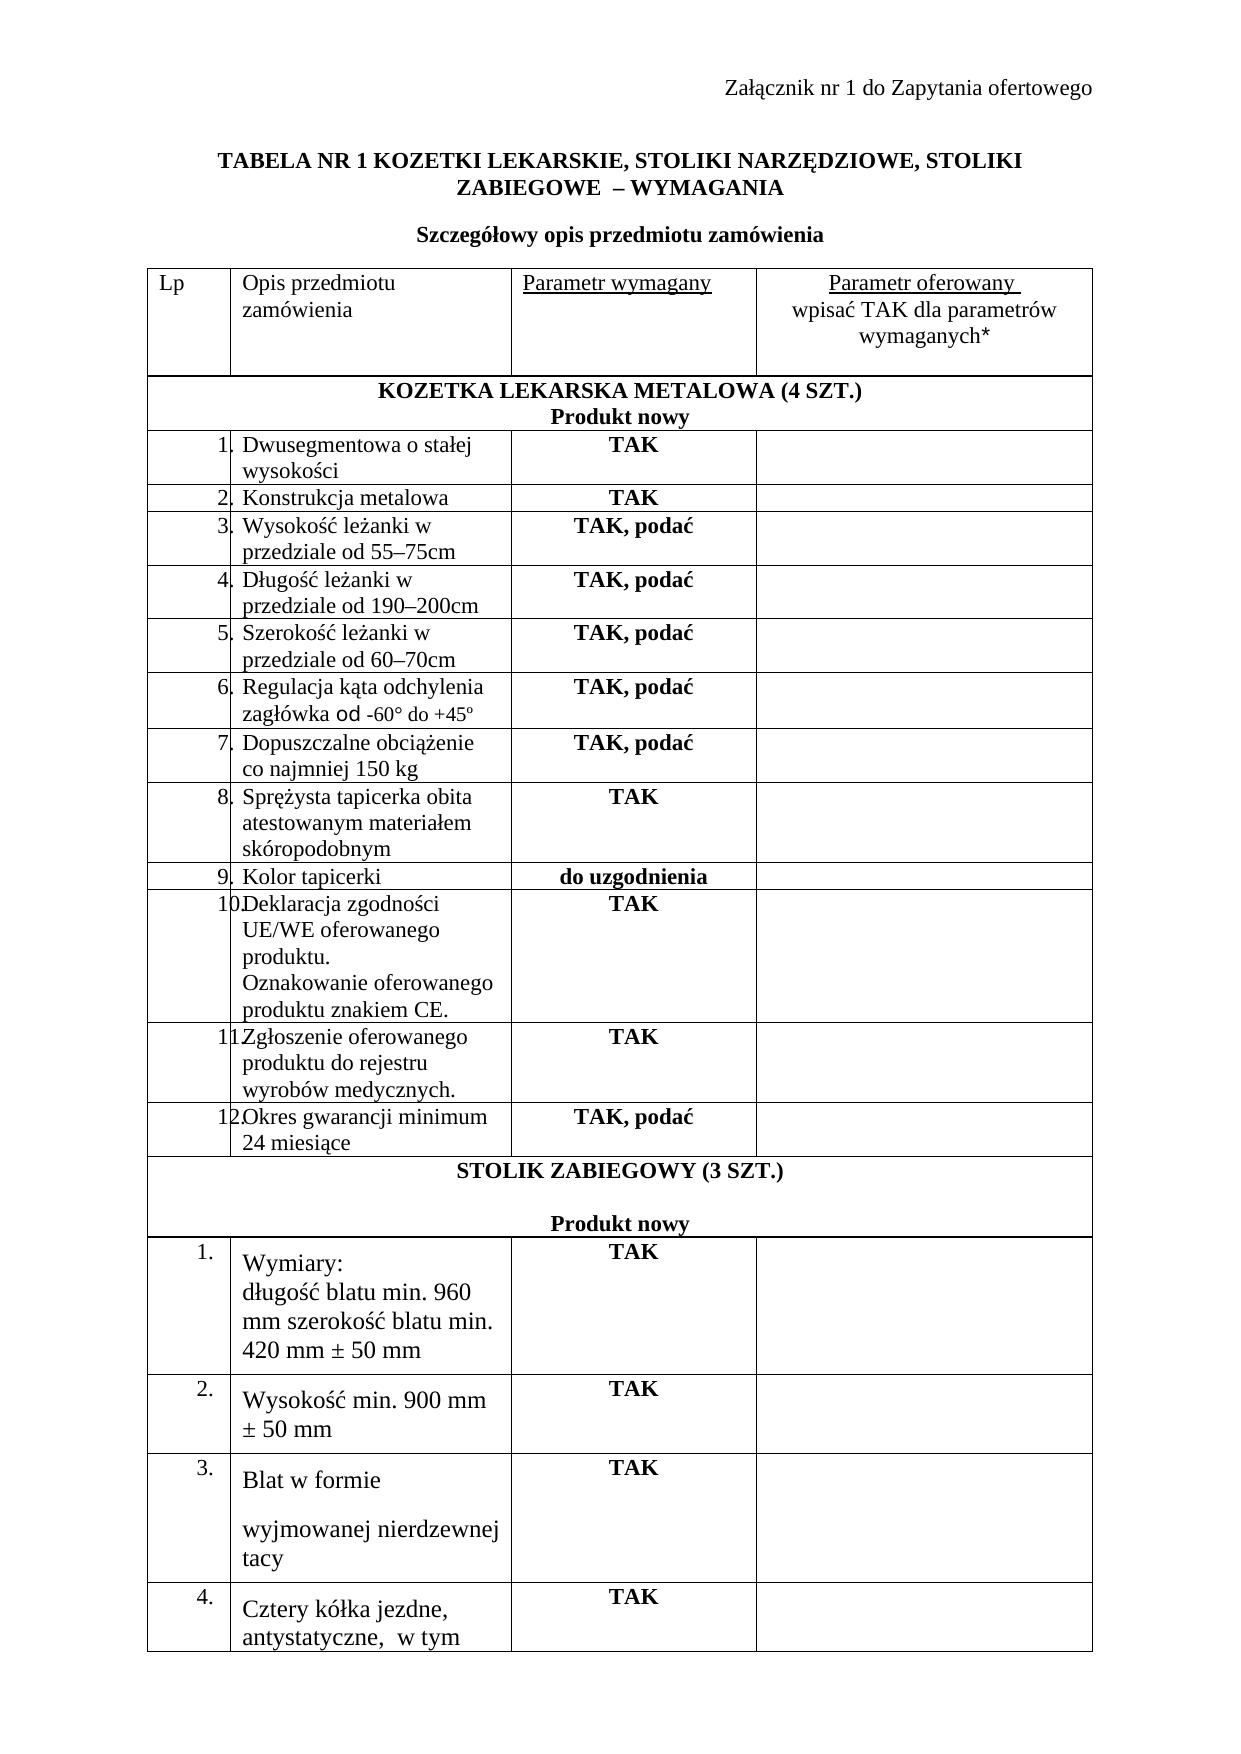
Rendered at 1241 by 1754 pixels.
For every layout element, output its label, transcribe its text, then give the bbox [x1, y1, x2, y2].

table_cell TAK [512, 1023, 756, 1102]
table_cell Dopuszczalne obciążenie co najmniej 150 kg [231, 729, 511, 782]
table_cell [757, 1454, 1092, 1582]
table_cell [757, 1583, 1092, 1651]
table_cell Zgłoszenie oferowanego produktu do rejestru wyrobów medycznych. [231, 1023, 511, 1102]
table_cell TAK [512, 431, 756, 483]
table_header Parametr oferowany wpisać TAK dla parametrów wymaganych* [757, 269, 1092, 375]
table_cell Regulacja kąta odchylenia zagłówka od -60° do +45º [231, 673, 511, 728]
table_cell [757, 566, 1092, 618]
table_header Parametr wymagany [512, 269, 756, 375]
table_cell [148, 1583, 230, 1651]
table_cell Sprężysta tapicerka obita atestowanym materiałem skóropodobnym [231, 783, 511, 862]
table_header Wymiary: długość blatu min. 960 mm szerokość blatu min. 420 mm ± 50 mm [231, 1238, 511, 1374]
table_cell Dwusegmentowa o stałej wysokości [231, 431, 511, 483]
table_cell [757, 485, 1092, 511]
table_cell [148, 619, 230, 672]
table_cell [757, 863, 1092, 889]
table_cell [148, 431, 230, 483]
table_cell [148, 729, 230, 782]
table_header Opis przedmiotu zamówienia [231, 269, 511, 375]
table_cell [757, 1375, 1092, 1453]
table_cell Wysokość min. 900 mm ± 50 mm [231, 1375, 511, 1453]
table_cell TAK, podać [512, 673, 756, 728]
table_cell TAK, podać [512, 729, 756, 782]
table_cell Cztery kółka jezdne, antystatyczne, w tym [231, 1583, 511, 1651]
text TABELA NR 1 KOZETKI LEKARSKIE, STOLIKI NARZĘDZIOWE, STOLIKI ZABIEGOWE – WYMAGANIA [148, 148, 1093, 200]
table_cell Wysokość leżanki w przedziale od 55–75cm [231, 512, 511, 564]
table_cell TAK, podać [512, 1103, 756, 1156]
table_cell TAK, podać [512, 566, 756, 618]
table_cell STOLIK ZABIEGOWY (3 SZT.) Produkt nowy [148, 1157, 1092, 1236]
table_cell [148, 890, 230, 1022]
table_cell [148, 783, 230, 862]
text Szczegółowy opis przedmiotu zamówienia [148, 221, 1093, 247]
table_cell do uzgodnienia [512, 863, 756, 889]
table_cell Kolor tapicerki [231, 863, 511, 889]
table_cell [757, 729, 1092, 782]
table_cell Blat w formie wyjmowanej nierdzewnej tacy [231, 1454, 511, 1582]
table_cell Okres gwarancji minimum 24 miesiące [231, 1103, 511, 1156]
table_header [148, 1238, 230, 1374]
table_header Lp [148, 269, 230, 375]
table_cell [148, 673, 230, 728]
table_cell TAK [512, 1454, 756, 1582]
table_cell [757, 890, 1092, 1022]
table_cell TAK, podać [512, 619, 756, 672]
table_cell [757, 512, 1092, 564]
table_cell [148, 485, 230, 511]
table_cell [148, 1454, 230, 1582]
table_cell [757, 619, 1092, 672]
table_cell [148, 1103, 230, 1156]
table_cell TAK [512, 783, 756, 862]
table_cell [757, 1103, 1092, 1156]
table_cell Długość leżanki w przedziale od 190–200cm [231, 566, 511, 618]
table_cell [757, 1023, 1092, 1102]
table_cell TAK [512, 890, 756, 1022]
table_cell [148, 863, 230, 889]
table_cell [757, 673, 1092, 728]
table_cell [757, 431, 1092, 483]
table_cell [148, 1023, 230, 1102]
table_cell [148, 1375, 230, 1453]
table_cell Szerokość leżanki w przedziale od 60–70cm [231, 619, 511, 672]
table_cell TAK [512, 1583, 756, 1651]
table_header KOZETKA LEKARSKA METALOWA (4 SZT.) Produkt nowy [148, 377, 1092, 430]
table_cell [148, 566, 230, 618]
table_cell Deklaracja zgodności UE/WE oferowanego produktu. Oznakowanie oferowanego produktu znakiem CE. [231, 890, 511, 1022]
table_cell TAK, podać [512, 512, 756, 564]
table_cell [148, 512, 230, 564]
table_cell TAK [512, 1375, 756, 1453]
table_cell Konstrukcja metalowa [231, 485, 511, 511]
table_header [757, 1238, 1092, 1374]
table_cell TAK [512, 485, 756, 511]
table_cell [757, 783, 1092, 862]
table_header TAK [512, 1238, 756, 1374]
